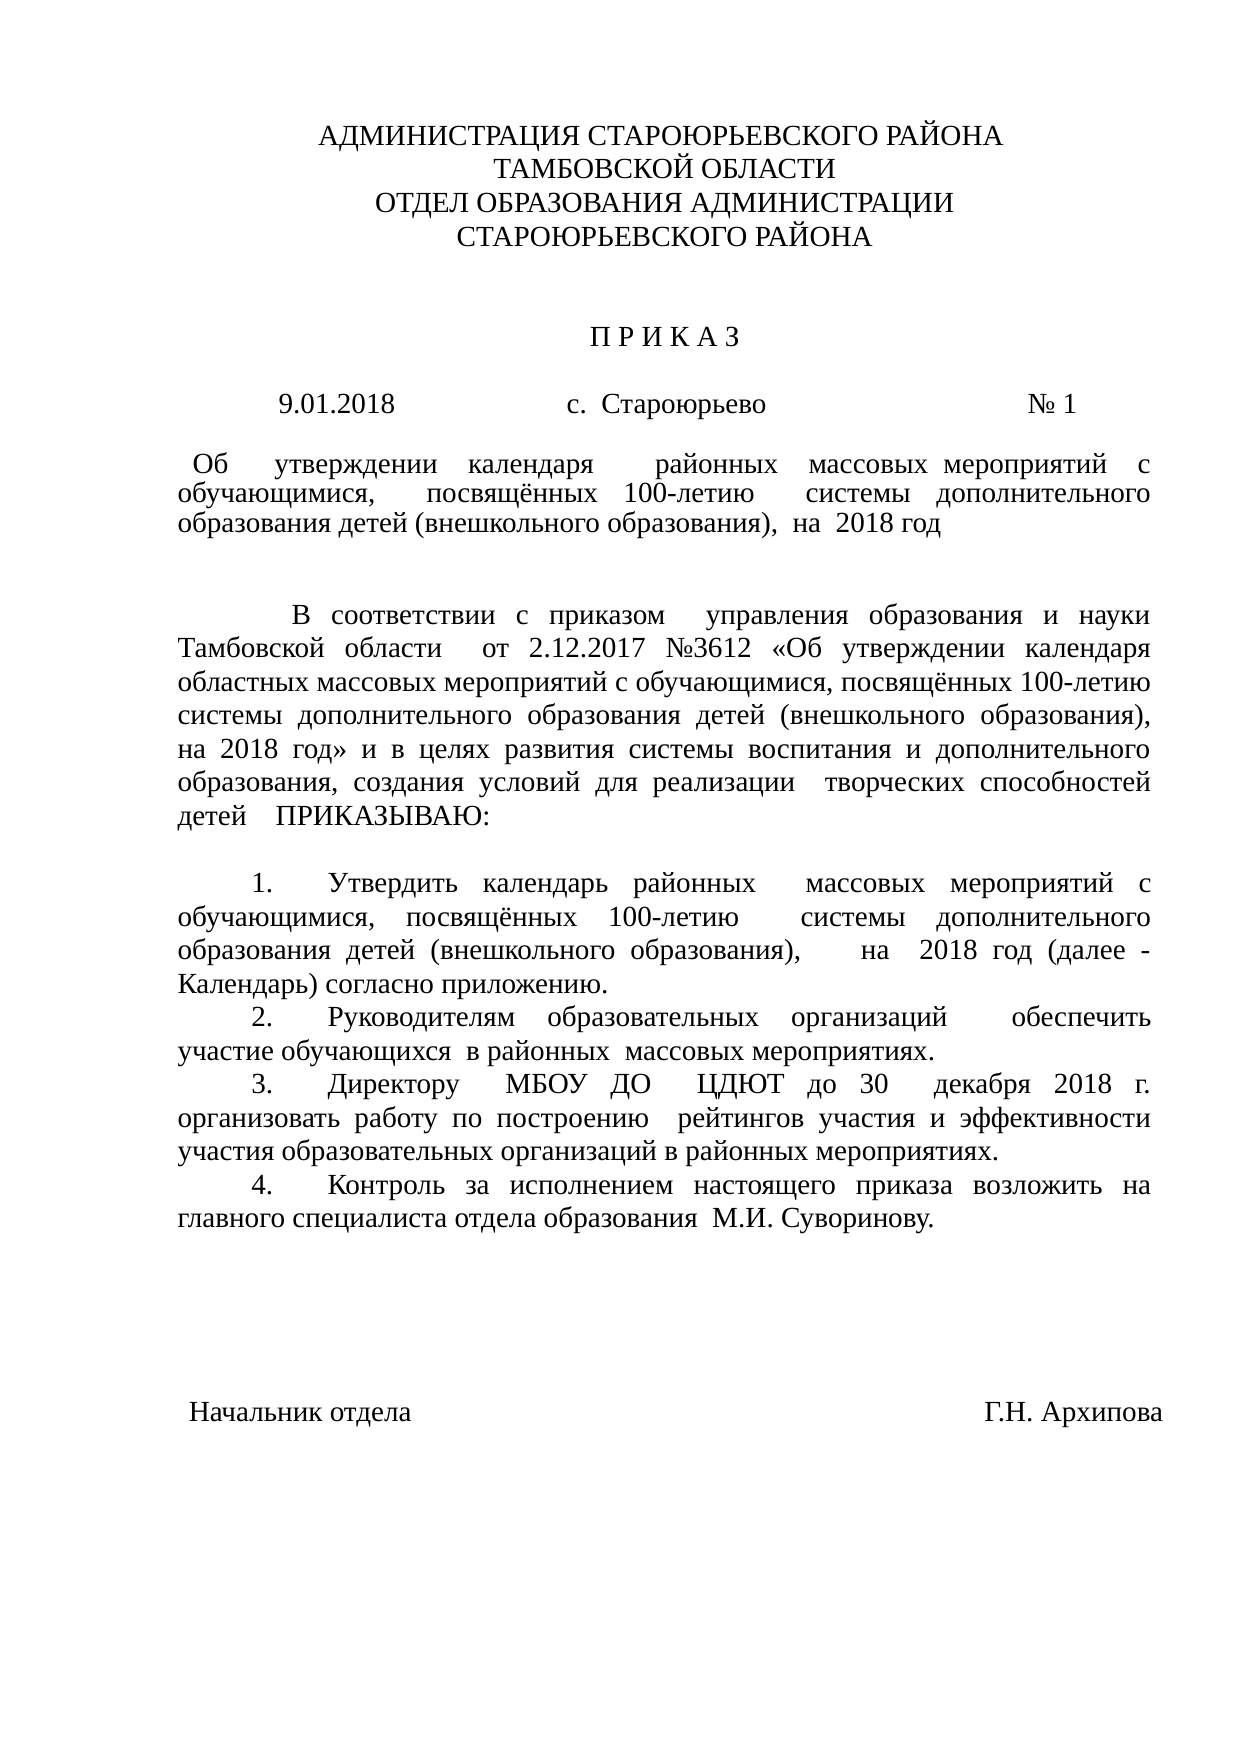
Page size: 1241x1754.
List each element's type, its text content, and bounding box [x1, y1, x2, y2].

text П Р И К А З [177, 319, 1152, 353]
text В соответствии с приказом управления образования и науки Тамбовской области от 2.12.2017 №3612 «Об утверждении календаря областных массовых мероприятий с обучающимися, посвящённых 100-летию системы дополнительного образования детей (внешкольного образования), на 2018 год» и в целях развития системы воспитания и дополнительного образования, создания условий для реализации творческих способностей детей ПРИКАЗЫВАЮ: [177, 597, 1152, 832]
list Контроль за исполнением настоящего приказа возложить на главного специалиста отдела образования М.И. Суворинову. [177, 1167, 1152, 1234]
list Директору МБОУ ДО ЦДЮТ до 30 декабря 2018 г. организовать работу по построению рейтингов участия и эффективности участия образовательных организаций в районных мероприятиях. [177, 1066, 1152, 1167]
text ТАМБОВСКОЙ ОБЛАСТИ [177, 152, 1152, 185]
list Руководителям образовательных организаций обеспечить участие обучающихся в районных массовых мероприятиях. [177, 999, 1152, 1066]
table_header 9.01.2018 [189, 386, 506, 420]
text АДМИНИСТРАЦИЯ СТАРОЮРЬЕВСКОГО РАЙОНА [177, 118, 1152, 152]
table_header № 1 [834, 386, 1190, 420]
table_header с. Староюрьево [506, 386, 834, 420]
text ОТДЕЛ ОБРАЗОВАНИЯ АДМИНИСТРАЦИИ СТАРОЮРЬЕВСКОГО РАЙОНА [177, 185, 1152, 252]
table_header Начальник отдела [177, 1398, 676, 1427]
list Утвердить календарь районных массовых мероприятий с обучающимися, посвящённых 100-летию системы дополнительного образования детей (внешкольного образования), на 2018 год (далее - Календарь) согласно приложению. [177, 865, 1152, 999]
table_header Г.Н. Архипова [676, 1398, 1174, 1427]
text Об утверждении календаря районных массовых мероприятий с обучающимися, посвящённых 100-летию системы дополнительного образования детей (внешкольного образования), на 2018 год [177, 449, 1152, 538]
